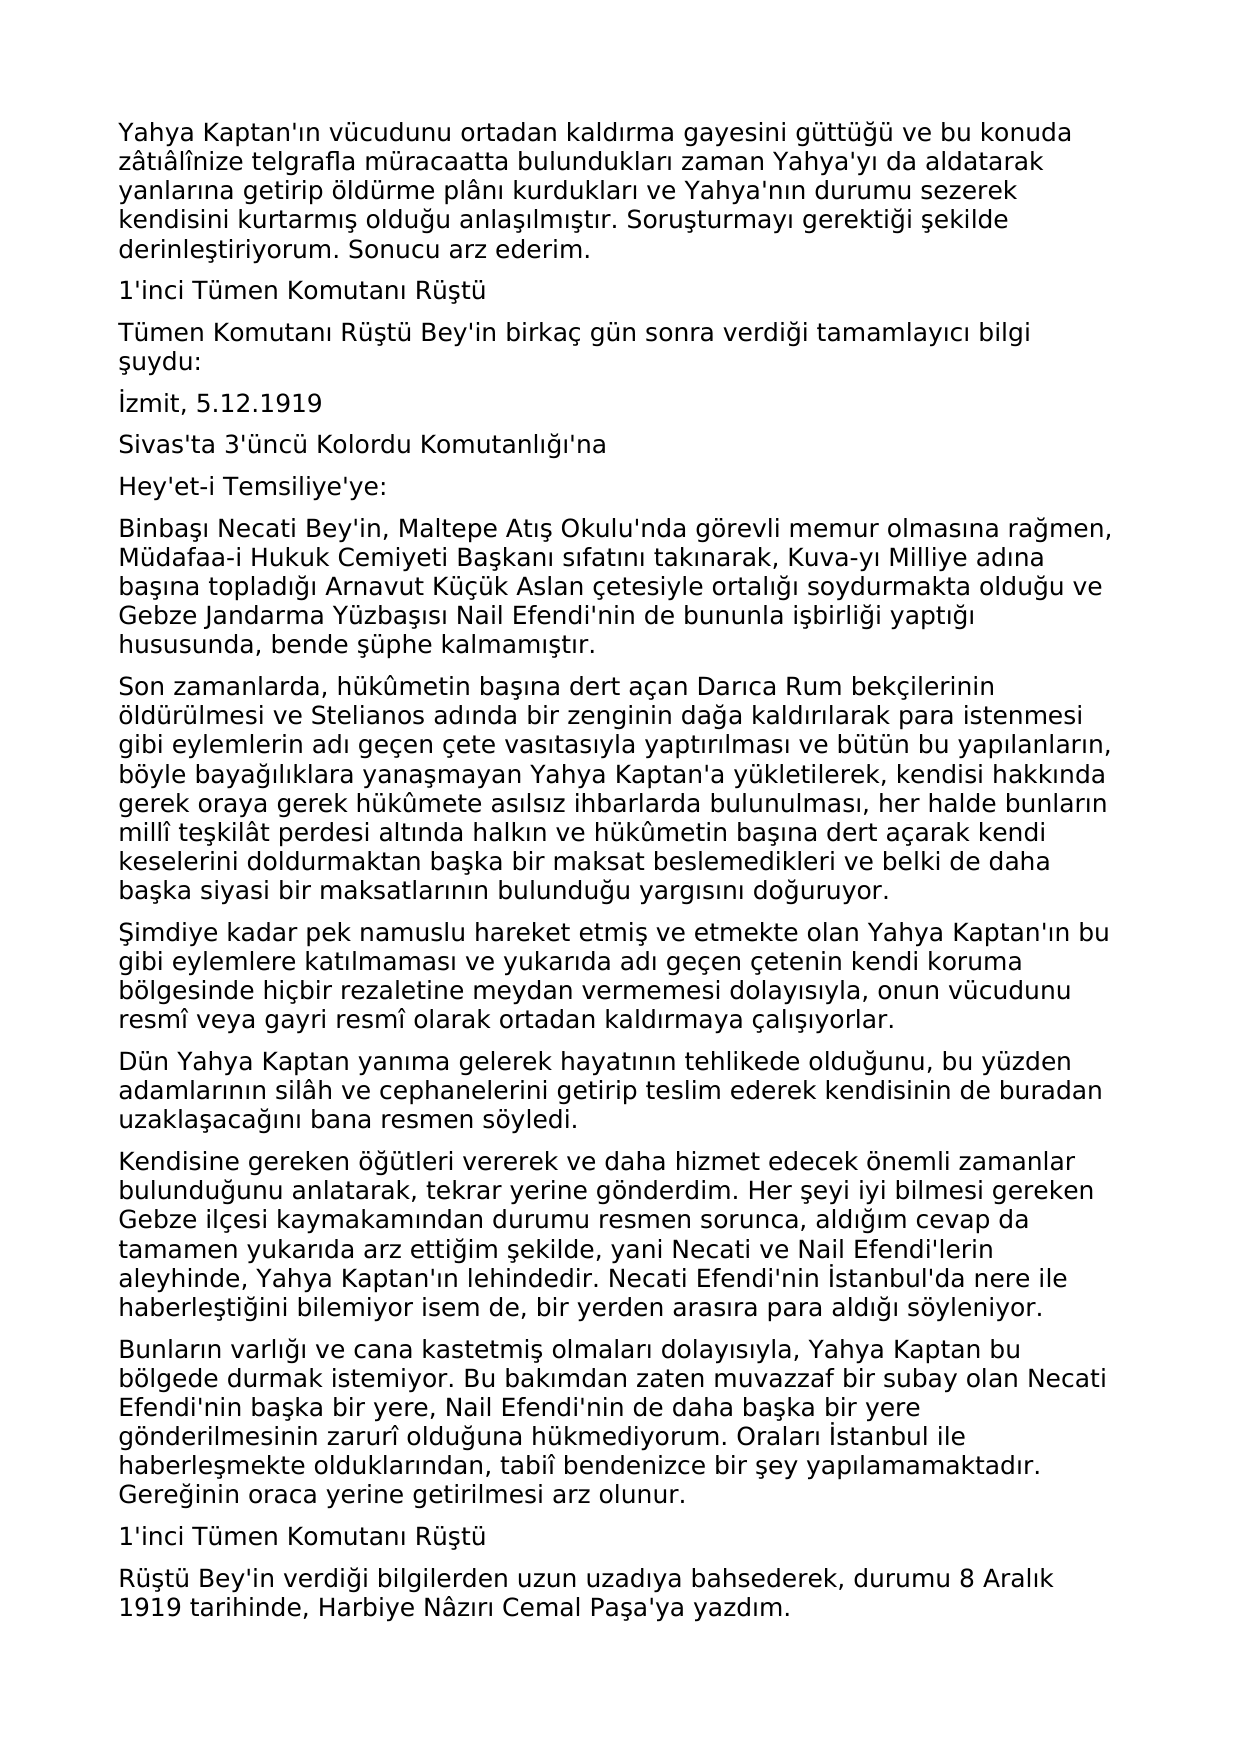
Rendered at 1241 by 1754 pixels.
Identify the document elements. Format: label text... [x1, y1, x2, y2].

text Dün Yahya Kaptan yanıma gelerek hayatının tehlikede olduğunu, bu yüzden adamlarının silâh ve cephanelerini getirip teslim ederek kendisinin de buradan uzaklaşacağını bana resmen söyledi. [118, 1047, 1122, 1135]
text Sivas'ta 3'üncü Kolordu Komutanlığı'na [118, 431, 1122, 460]
text Son zamanlarda, hükûmetin başına dert açan Darıca Rum bekçilerinin öldürülmesi ve Stelianos adında bir zenginin dağa kaldırılarak para istenmesi gibi eylemlerin adı geçen çete vasıtasıyla yaptırılması ve bütün bu yapılanların, böyle bayağılıklara yanaşmayan Yahya Kaptan'a yükletilerek, kendisi hakkında gerek oraya gerek hükûmete asılsız ihbarlarda bulunulması, her halde bunların millî teşkilât perdesi altında halkın ve hükûmetin başına dert açarak kendi keselerini doldurmaktan başka bir maksat beslemedikleri ve belki de daha başka siyasi bir maksatlarının bulunduğu yargısını doğuruyor. [118, 672, 1122, 906]
text Rüştü Bey'in verdiği bilgilerden uzun uzadıya bahsederek, durumu 8 Aralık 1919 tarihinde, Harbiye Nâzırı Cemal Paşa'ya yazdım. [118, 1564, 1122, 1622]
text Şimdiye kadar pek namuslu hareket etmiş ve etmekte olan Yahya Kaptan'ın bu gibi eylemlere katılmaması ve yukarıda adı geçen çetenin kendi koruma bölgesinde hiçbir rezaletine meydan vermemesi dolayısıyla, onun vücudunu resmî veya gayri resmî olarak ortadan kaldırmaya çalışıyorlar. [118, 918, 1122, 1035]
text Bunların varlığı ve cana kastetmiş olmaları dolayısıyla, Yahya Kaptan bu bölgede durmak istemiyor. Bu bakımdan zaten muvazzaf bir subay olan Necati Efendi'nin başka bir yere, Nail Efendi'nin de daha başka bir yere gönderilmesinin zarurî olduğuna hükmediyorum. Oraları İstanbul ile haberleşmekte olduklarından, tabiî bendenizce bir şey yapılamamaktadır. Gereğinin oraca yerine getirilmesi arz olunur. [118, 1335, 1122, 1510]
text Binbaşı Necati Bey'in, Maltepe Atış Okulu'nda görevli memur olmasına rağmen, Müdafaa-i Hukuk Cemiyeti Başkanı sıfatını takınarak, Kuva-yı Milliye adına başına topladığı Arnavut Küçük Aslan çetesiyle ortalığı soydurmakta olduğu ve Gebze Jandarma Yüzbaşısı Nail Efendi'nin de bununla işbirliği yaptığı hususunda, bende şüphe kalmamıştır. [118, 514, 1122, 660]
text İzmit, 5.12.1919 [118, 389, 1122, 418]
text 1'inci Tümen Komutanı Rüştü [118, 1522, 1122, 1551]
text Tümen Komutanı Rüştü Bey'in birkaç gün sonra verdiği tamamlayıcı bilgi şuydu: [118, 318, 1122, 376]
text 1'inci Tümen Komutanı Rüştü [118, 276, 1122, 306]
text Kendisine gereken öğütleri vererek ve daha hizmet edecek önemli zamanlar bulunduğunu anlatarak, tekrar yerine gönderdim. Her şeyi iyi bilmesi gereken Gebze ilçesi kaymakamından durumu resmen sorunca, aldığım cevap da tamamen yukarıda arz ettiğim şekilde, yani Necati ve Nail Efendi'lerin aleyhinde, Yahya Kaptan'ın lehindedir. Necati Efendi'nin İstanbul'da nere ile haberleştiğini bilemiyor isem de, bir yerden arasıra para aldığı söyleniyor. [118, 1147, 1122, 1322]
text Hey'et-i Temsiliye'ye: [118, 472, 1122, 501]
text Yahya Kaptan'ın vücudunu ortadan kaldırma gayesini güttüğü ve bu konuda zâtıâlînize telgrafla müracaatta bulundukları zaman Yahya'yı da aldatarak yanlarına getirip öldürme plânı kurdukları ve Yahya'nın durumu sezerek kendisini kurtarmış olduğu anlaşılmıştır. Soruşturmayı gerektiği şekilde derinleştiriyorum. Sonucu arz ederim. [118, 118, 1122, 264]
